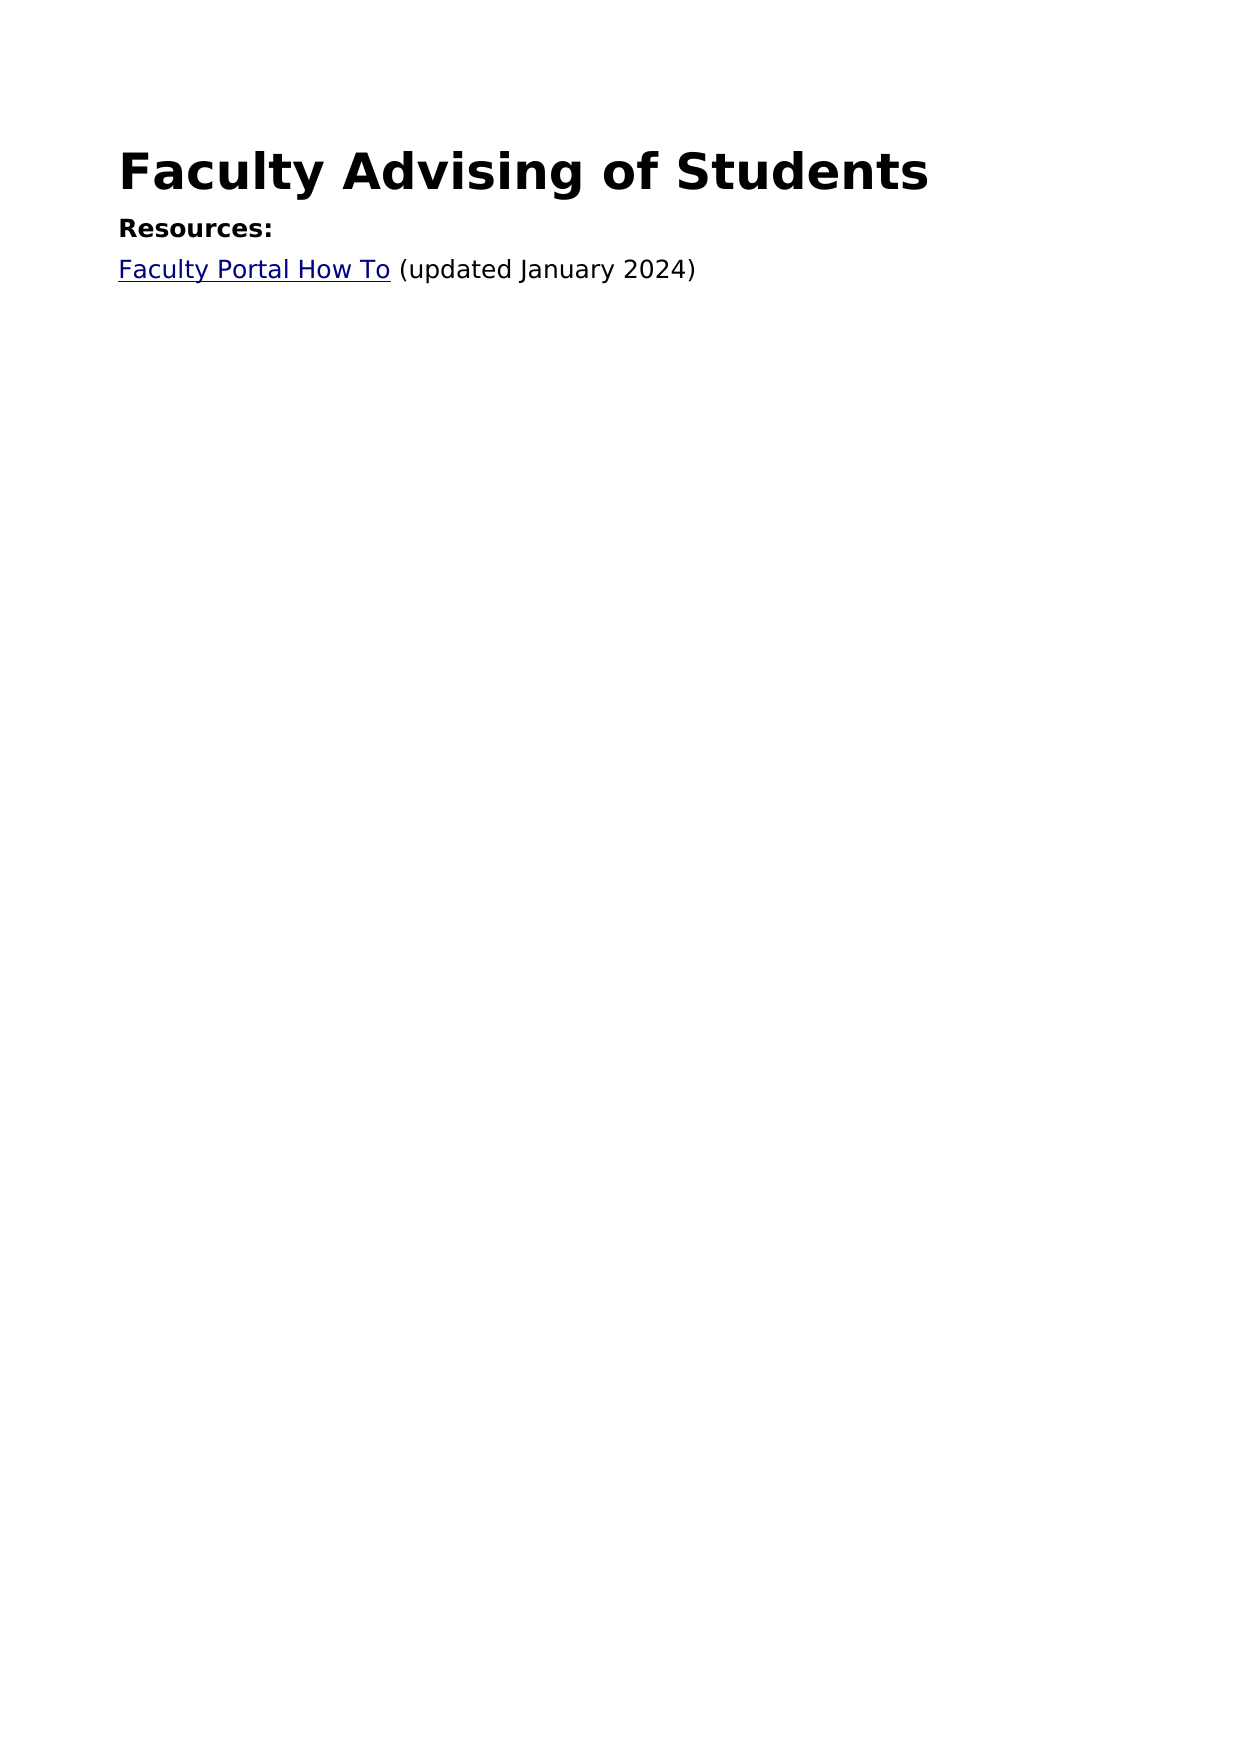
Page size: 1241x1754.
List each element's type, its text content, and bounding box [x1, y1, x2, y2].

text Resources: [118, 214, 1122, 243]
text Faculty Portal How To (updated January 2024) [118, 256, 1122, 285]
subtitle Faculty Advising of Students [118, 143, 1122, 201]
